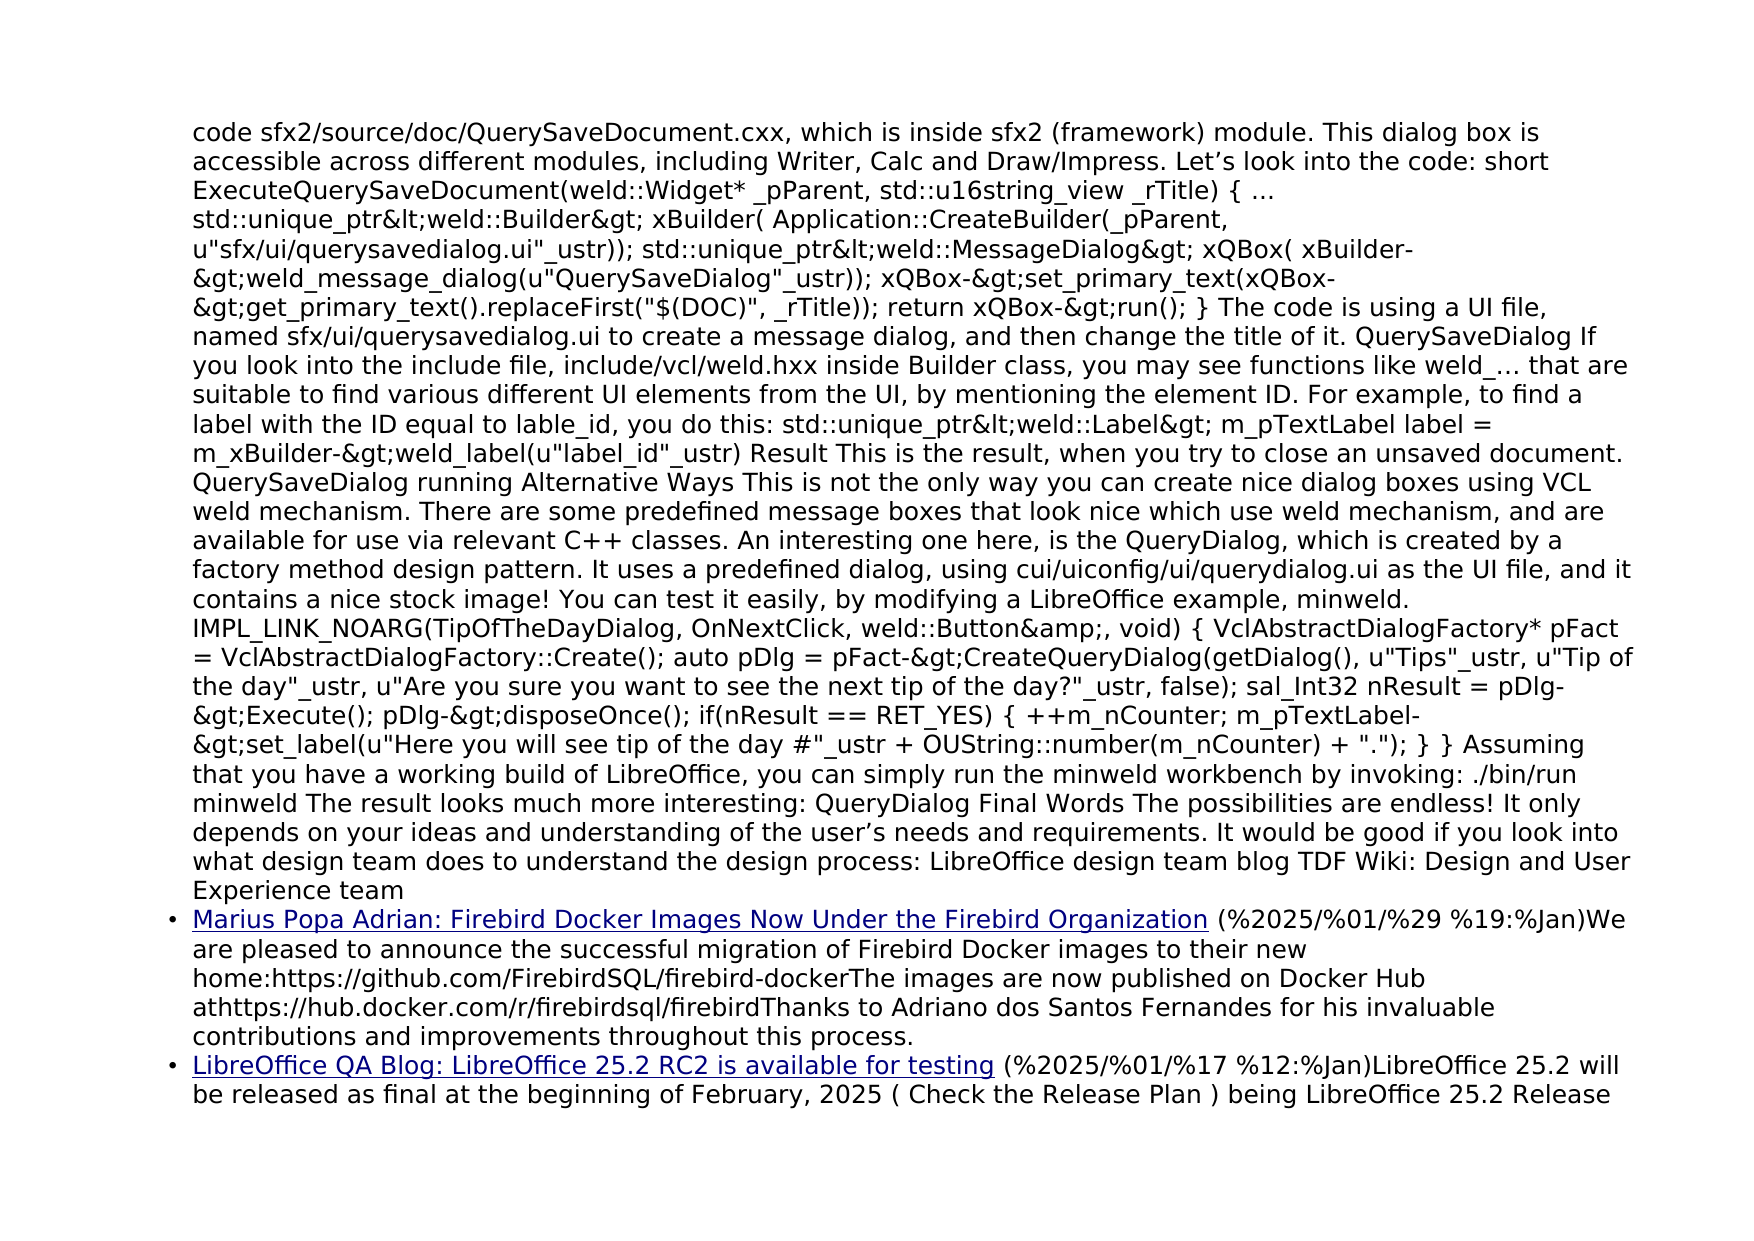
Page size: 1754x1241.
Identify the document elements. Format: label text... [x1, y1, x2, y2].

list LibreOffice QA Blog: LibreOffice 25.2 RC2 is available for testing (%2025/%01/%17 %12:%Jan)LibreOffice 25.2 will be released as final at the beginning of February, 2025 ( Check the Release Plan ) being LibreOffice 25.2 Release [177, 1051, 1636, 1110]
list Marius Popa Adrian: Firebird Docker Images Now Under the Firebird Organization (%2025/%01/%29 %19:%Jan)We are pleased to announce the successful migration of Firebird Docker images to their new home:https://github.com/FirebirdSQL/firebird-dockerThe images are now published on Docker Hub athttps://hub.docker.com/r/firebirdsql/firebirdThanks to Adriano dos Santos Fernandes for his invaluable contributions and improvements throughout this process. [177, 906, 1636, 1051]
list code sfx2/source/doc/QuerySaveDocument.cxx, which is inside sfx2 (framework) module. This dialog box is accessible across different modules, including Writer, Calc and Draw/Impress. Let’s look into the code: short ExecuteQuerySaveDocument(weld::Widget* _pParent, std::u16string_view _rTitle) { ... std::unique_ptr&lt;weld::Builder&gt; xBuilder( Application::CreateBuilder(_pParent, u"sfx/ui/querysavedialog.ui"_ustr)); std::unique_ptr&lt;weld::MessageDialog&gt; xQBox( xBuilder-&gt;weld_message_dialog(u"QuerySaveDialog"_ustr)); xQBox-&gt;set_primary_text(xQBox-&gt;get_primary_text().replaceFirst("$(DOC)", _rTitle)); return xQBox-&gt;run(); } The code is using a UI file, named sfx/ui/querysavedialog.ui to create a message dialog, and then change the title of it. QuerySaveDialog If you look into the include file, include/vcl/weld.hxx inside Builder class, you may see functions like weld_… that are suitable to find various different UI elements from the UI, by mentioning the element ID. For example, to find a label with the ID equal to lable_id, you do this: std::unique_ptr&lt;weld::Label&gt; m_pTextLabel label = m_xBuilder-&gt;weld_label(u"label_id"_ustr) Result This is the result, when you try to close an unsaved document. QuerySaveDialog running Alternative Ways This is not the only way you can create nice dialog boxes using VCL weld mechanism. There are some predefined message boxes that look nice which use weld mechanism, and are available for use via relevant C++ classes. An interesting one here, is the QueryDialog, which is created by a factory method design pattern. It uses a predefined dialog, using cui/uiconfig/ui/querydialog.ui as the UI file, and it contains a nice stock image! You can test it easily, by modifying a LibreOffice example, minweld. IMPL_LINK_NOARG(TipOfTheDayDialog, OnNextClick, weld::Button&amp;, void) { VclAbstractDialogFactory* pFact = VclAbstractDialogFactory::Create(); auto pDlg = pFact-&gt;CreateQueryDialog(getDialog(), u"Tips"_ustr, u"Tip of the day"_ustr, u"Are you sure you want to see the next tip of the day?"_ustr, false); sal_Int32 nResult = pDlg-&gt;Execute(); pDlg-&gt;disposeOnce(); if(nResult == RET_YES) { ++m_nCounter; m_pTextLabel-&gt;set_label(u"Here you will see tip of the day #"_ustr + OUString::number(m_nCounter) + "."); } } Assuming that you have a working build of LibreOffice, you can simply run the minweld workbench by invoking: ./bin/run minweld The result looks much more interesting: QueryDialog Final Words The possibilities are endless! It only depends on your ideas and understanding of the user’s needs and requirements. It would be good if you look into what design team does to understand the design process: LibreOffice design team blog TDF Wiki: Design and User Experience team [177, 118, 1636, 906]
